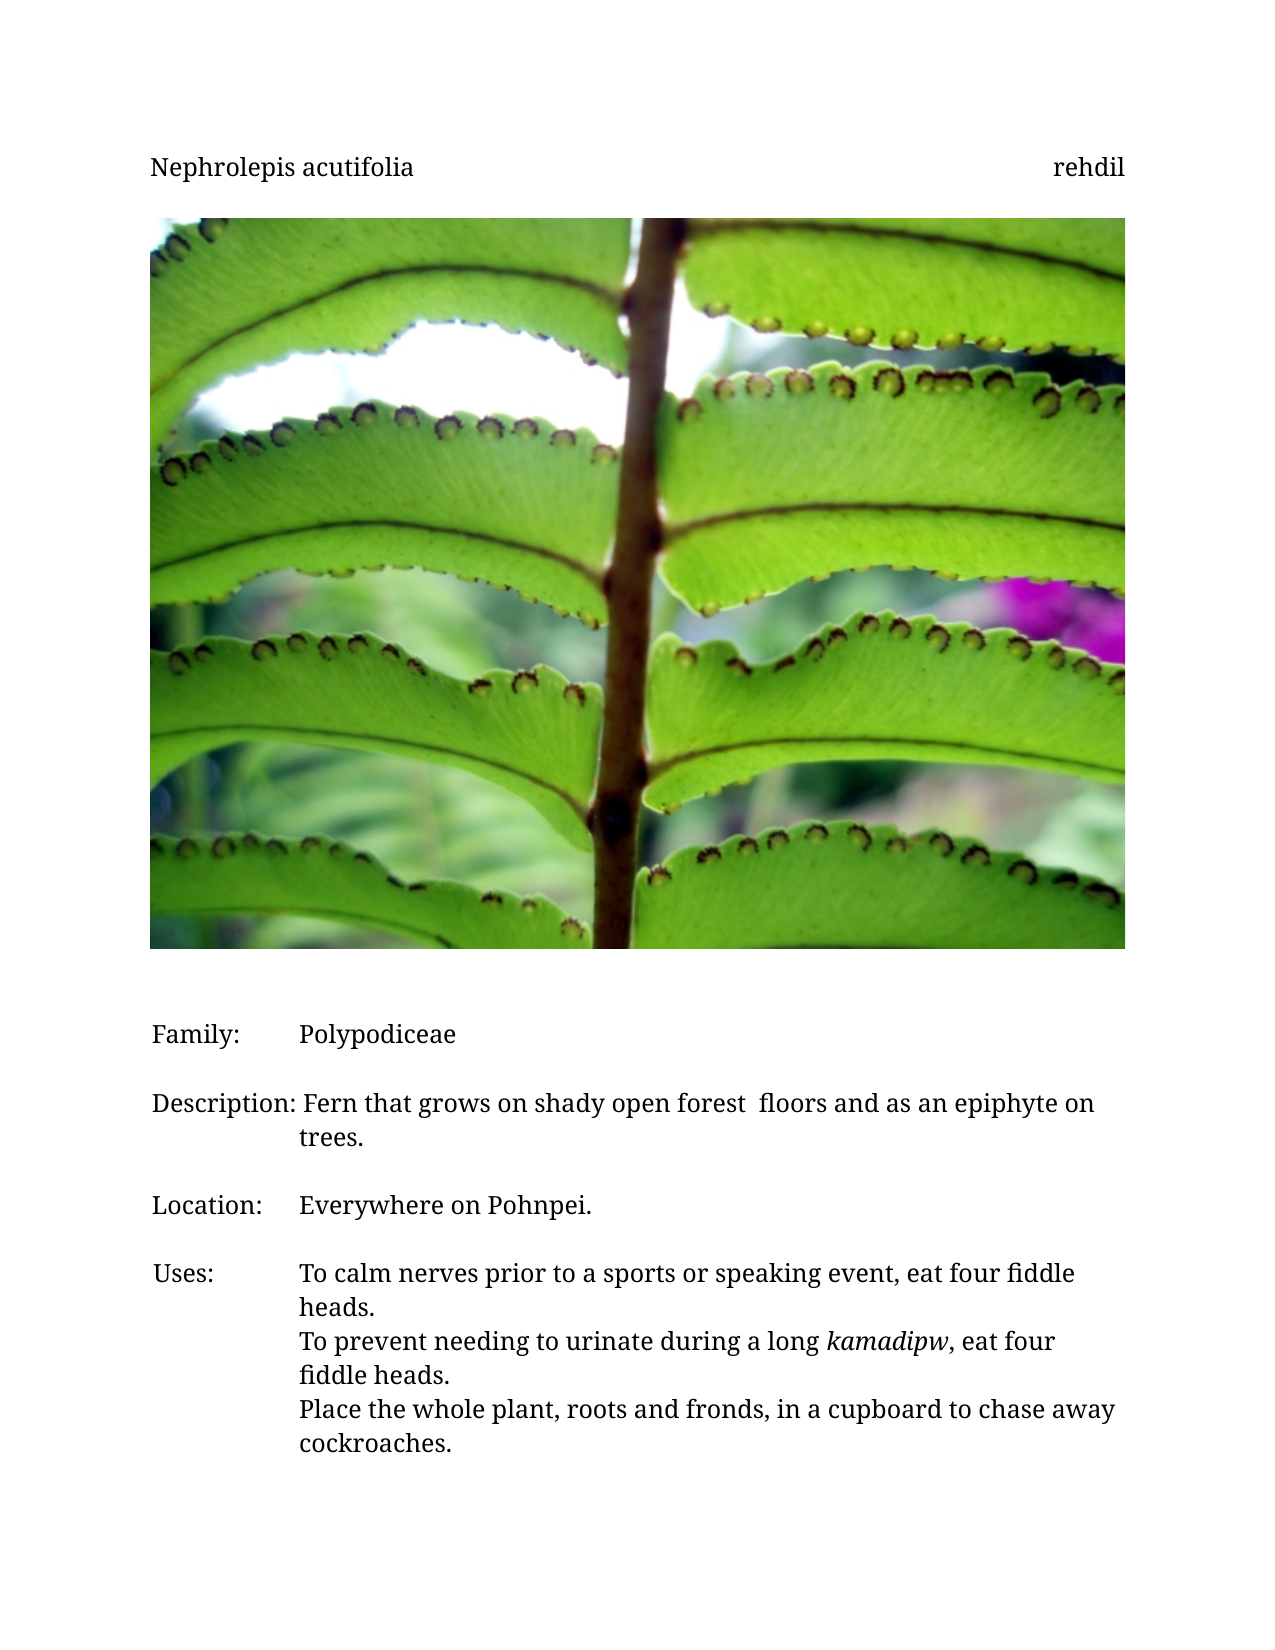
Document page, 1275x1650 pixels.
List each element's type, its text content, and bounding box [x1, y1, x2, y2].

picture [150, 218, 1125, 949]
text Family: Polypodiceae [152, 1017, 1125, 1051]
text Description: Fern that grows on shady open forest floors and as an epiphyte on trees. [152, 1085, 1125, 1153]
text Nephrolepis acutifolia rehdil [150, 150, 1125, 184]
text Location: Everywhere on Pohnpei. [152, 1187, 1125, 1221]
text Uses: To calm nerves prior to a sports or speaking event, eat four fiddle heads. To prevent needing to urinate during a long kamadipw, eat four fiddle heads. Place the whole plant, roots and fronds, in a cupboard to chase away cockroaches. [153, 1256, 1125, 1460]
